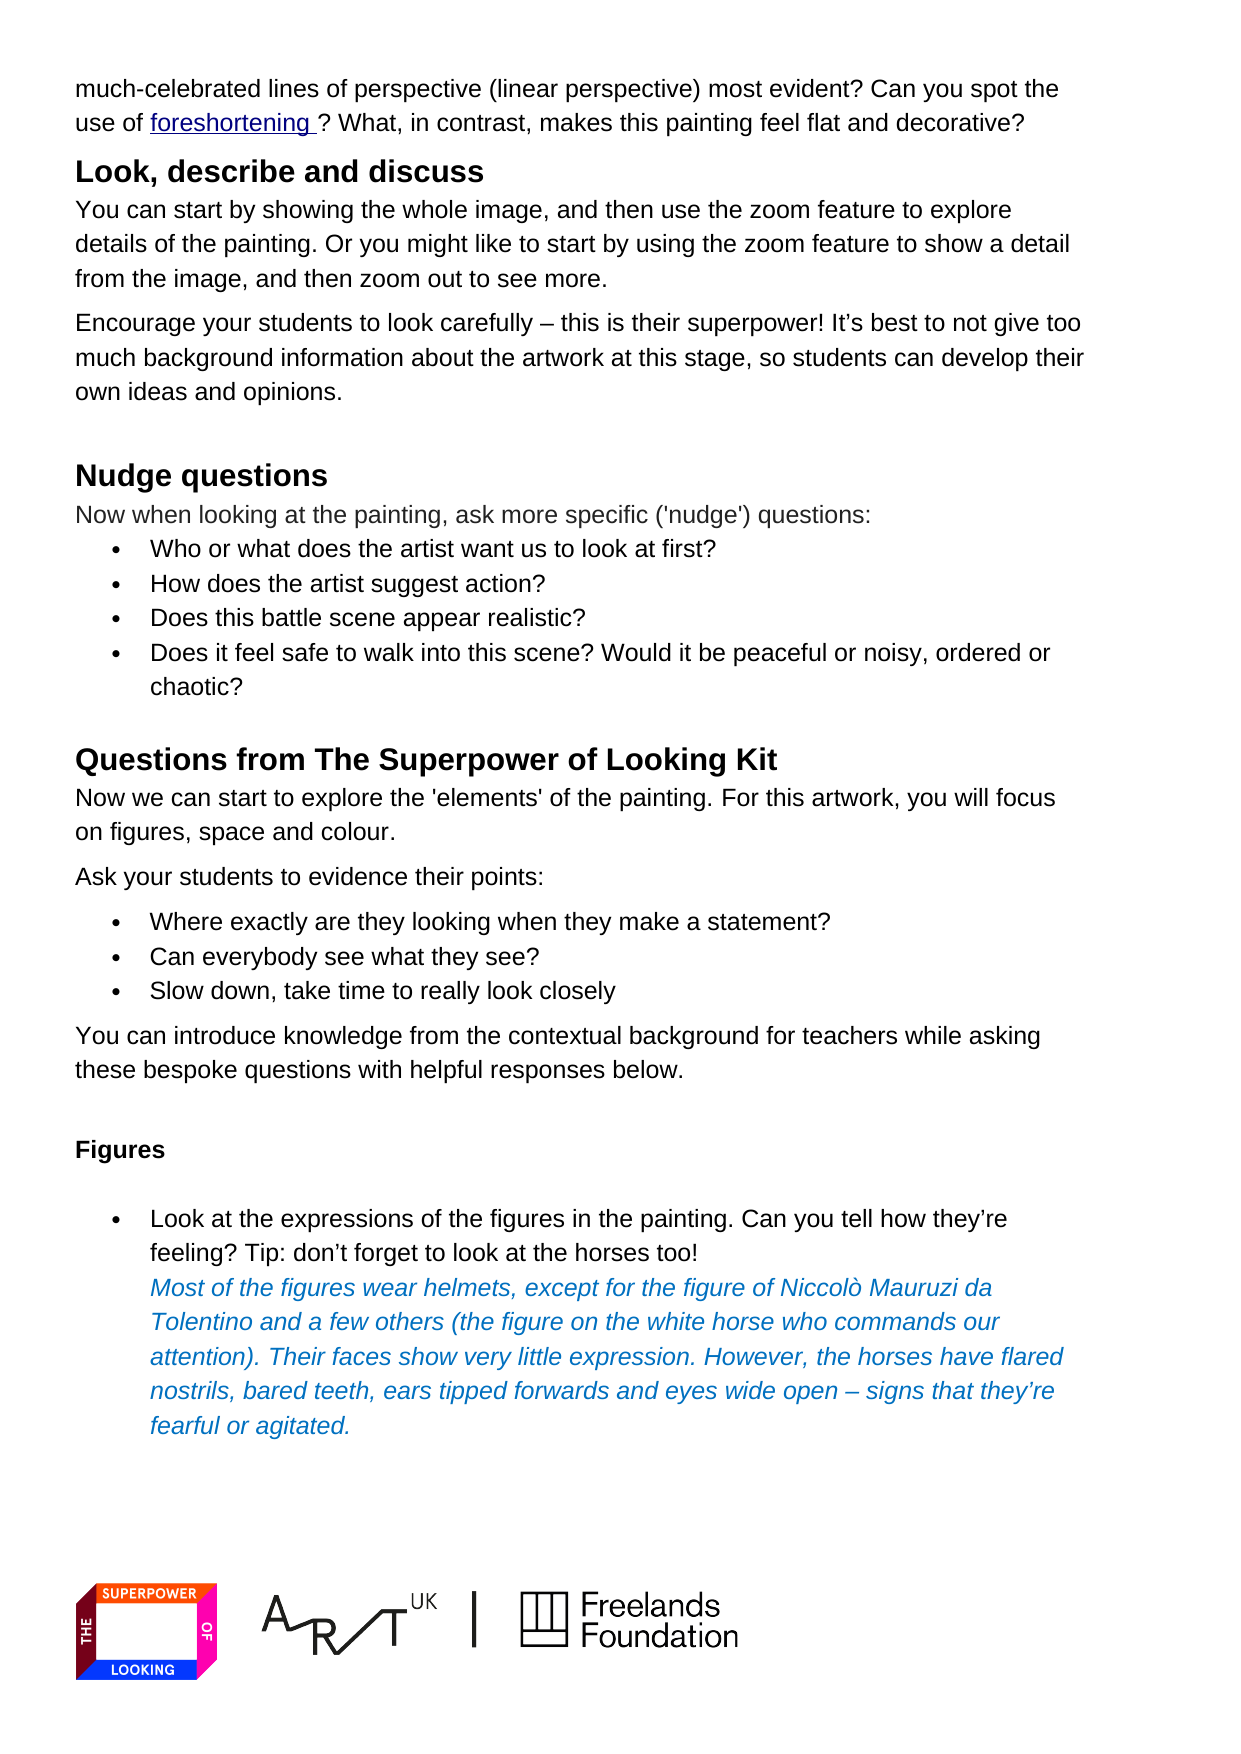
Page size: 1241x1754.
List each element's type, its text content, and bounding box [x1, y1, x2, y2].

list Slow down, take time to really look closely [112, 976, 1090, 1005]
list Can everybody see what they see? [112, 942, 1090, 970]
text Look, describe and discuss You can start by showing the whole image, and then use the zoom feature to explore details of the painting. Or you might like to start by using the zoom feature to show a detail from the image, and then zoom out to see more. [75, 153, 1090, 292]
list How does the artist suggest action? [112, 569, 1090, 598]
text You can introduce knowledge from the contextual background for teachers while asking these bespoke questions with helpful responses below. [75, 1021, 1090, 1084]
text Nudge questions [75, 457, 1090, 493]
text Now when looking at the painting, ask more specific ('nudge') questions: [75, 500, 1090, 529]
text Most of the figures wear helmets, except for the figure of Niccolò Mauruzi da Tolentino and a few others (the figure on the white horse who commands our attention). Their faces show very little expression. However, the horses have flared nostrils, bared teeth, ears tipped forwards and eyes wide open – signs that they’re fearful or agitated. [150, 1273, 1090, 1439]
list Who or what does the artist want us to look at first? [112, 534, 1090, 563]
text Figures [75, 1135, 1090, 1198]
text Questions from The Superpower of Looking Kit Now we can start to explore the 'elements' of the painting. For this artwork, you will focus on figures, space and colour. [75, 741, 1090, 846]
list Does it feel safe to walk into this scene? Would it be peaceful or noisy, ordered or chaotic? [112, 638, 1090, 736]
text Ask your students to evidence their points: [75, 862, 1090, 891]
list Where exactly are they looking when they make a statement? [112, 907, 1090, 936]
text Encourage your students to look carefully – this is their superpower! It’s best to not give too much background information about the artwork at this stage, so students can develop their own ideas and opinions. [75, 308, 1090, 406]
list Look at the expressions of the figures in the painting. Can you tell how they’re feeling? Tip: don’t forget to look at the horses too! [112, 1204, 1090, 1267]
list Does this battle scene appear realistic? [112, 603, 1090, 632]
text much-celebrated lines of perspective (linear perspective) most evident? Can you spot the use of foreshortening ? What, in contrast, makes this painting feel flat and decorative? [75, 73, 1090, 137]
